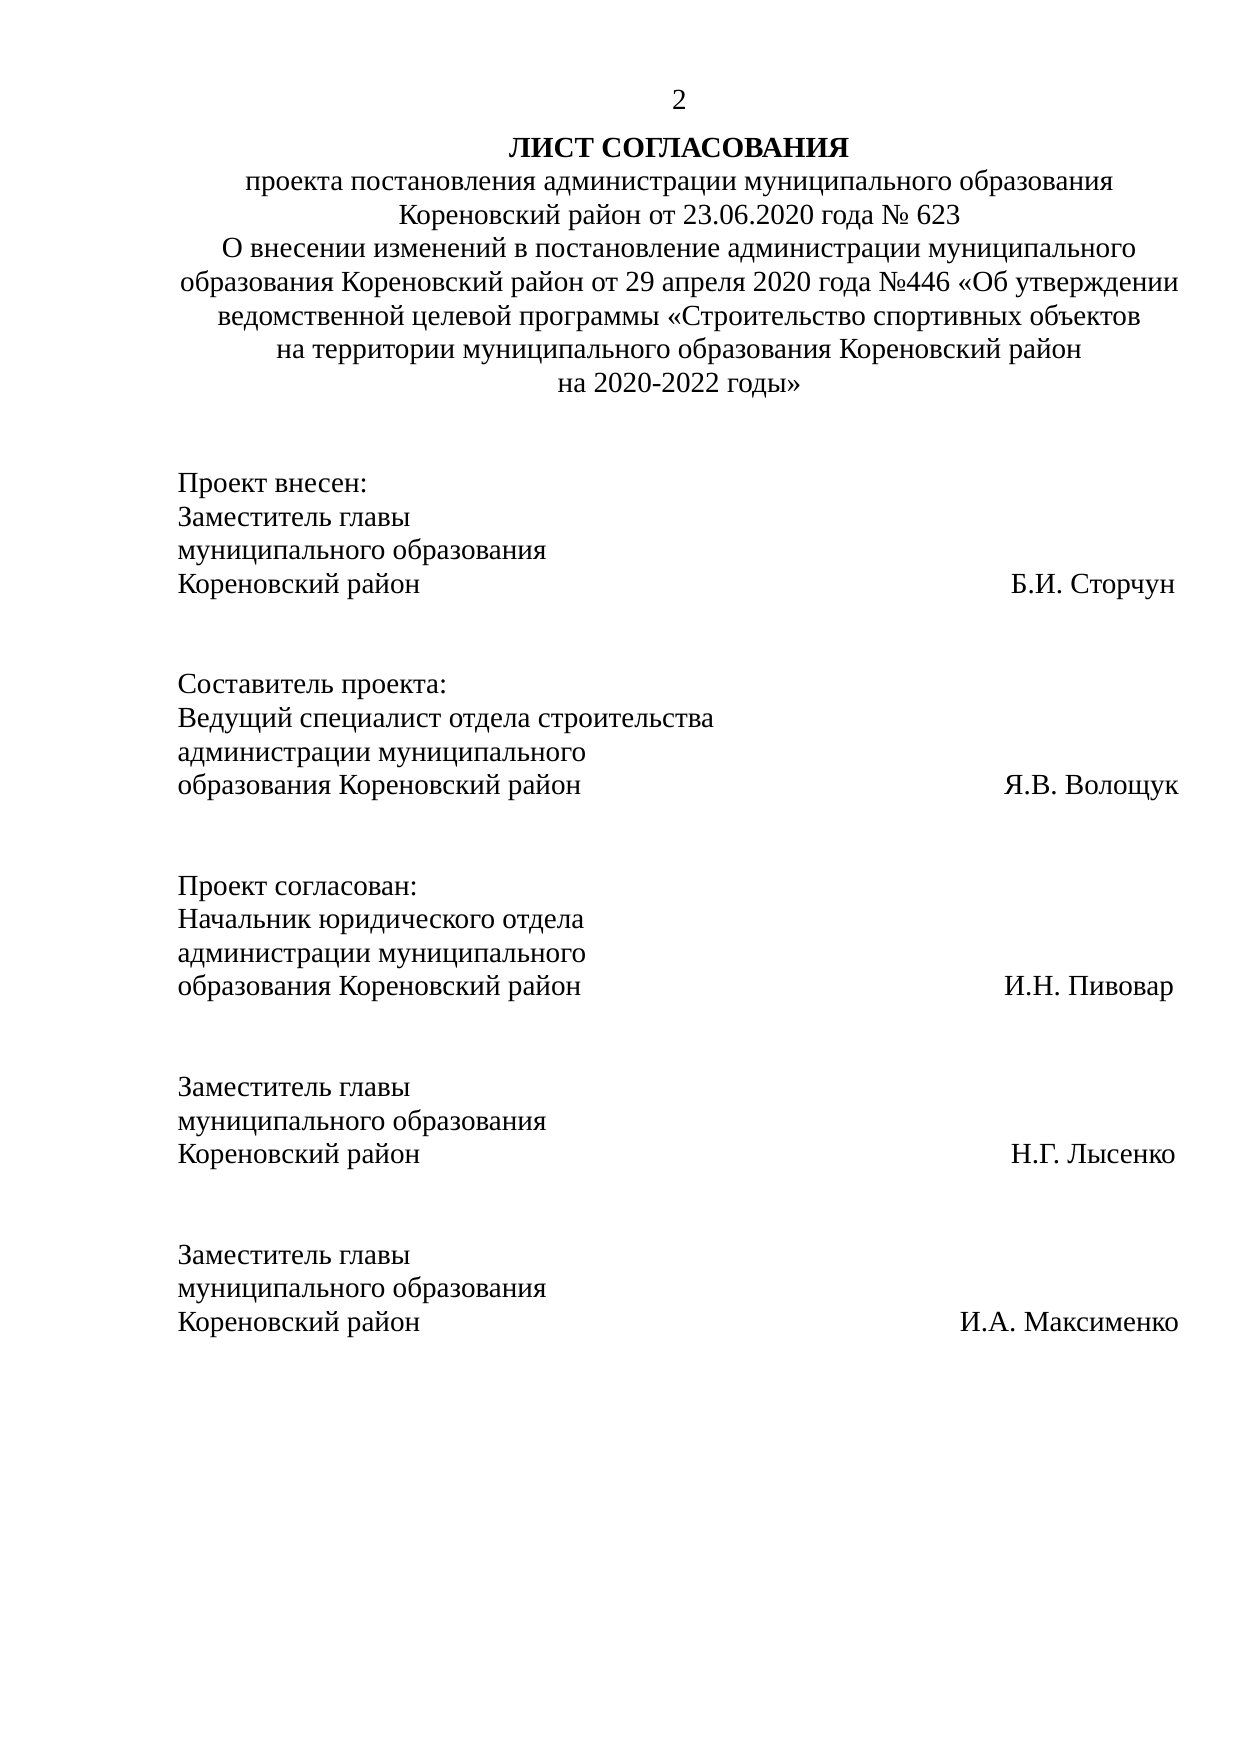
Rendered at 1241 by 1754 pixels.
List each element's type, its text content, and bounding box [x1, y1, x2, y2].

text проекта постановления администрации муниципального образования Кореновский район от 23.06.2020 года № 623 [177, 163, 1181, 231]
text Начальник юридического отдела [177, 901, 1181, 935]
text Кореновский район Н.Г. Лысенко [177, 1136, 1181, 1170]
text Заместитель главы [177, 1237, 1181, 1270]
text Проект внесен: [177, 465, 1181, 499]
text Составитель проекта: [177, 667, 1181, 700]
text администрации муниципального [177, 935, 1181, 968]
text муниципального образования [177, 1103, 1181, 1136]
text муниципального образования [177, 532, 1181, 566]
text О внесении изменений в постановление администрации муниципального образования Кореновский район от 29 апреля 2020 года №446 «Об утверждении ведомственной целевой программы «Строительство спортивных объектов на территории муниципального образования Кореновский район на 2020-2022 годы» [177, 231, 1181, 398]
text Ведущий специалист отдела строительства [177, 700, 1181, 734]
text образования Кореновский район Я.В. Волощук [177, 767, 1181, 801]
text Заместитель главы [177, 1069, 1181, 1103]
text Проект согласован: [177, 868, 1181, 901]
text образования Кореновский район И.Н. Пивовар [177, 968, 1181, 1002]
text Кореновский район Б.И. Сторчун [177, 566, 1181, 599]
text ЛИСТ СОГЛАСОВАНИЯ [177, 130, 1181, 163]
text администрации муниципального [177, 734, 1181, 767]
text Кореновский район И.А. Максименко [177, 1304, 1181, 1337]
text 2 [177, 82, 1181, 116]
text Заместитель главы [177, 499, 1181, 532]
text муниципального образования [177, 1270, 1181, 1304]
